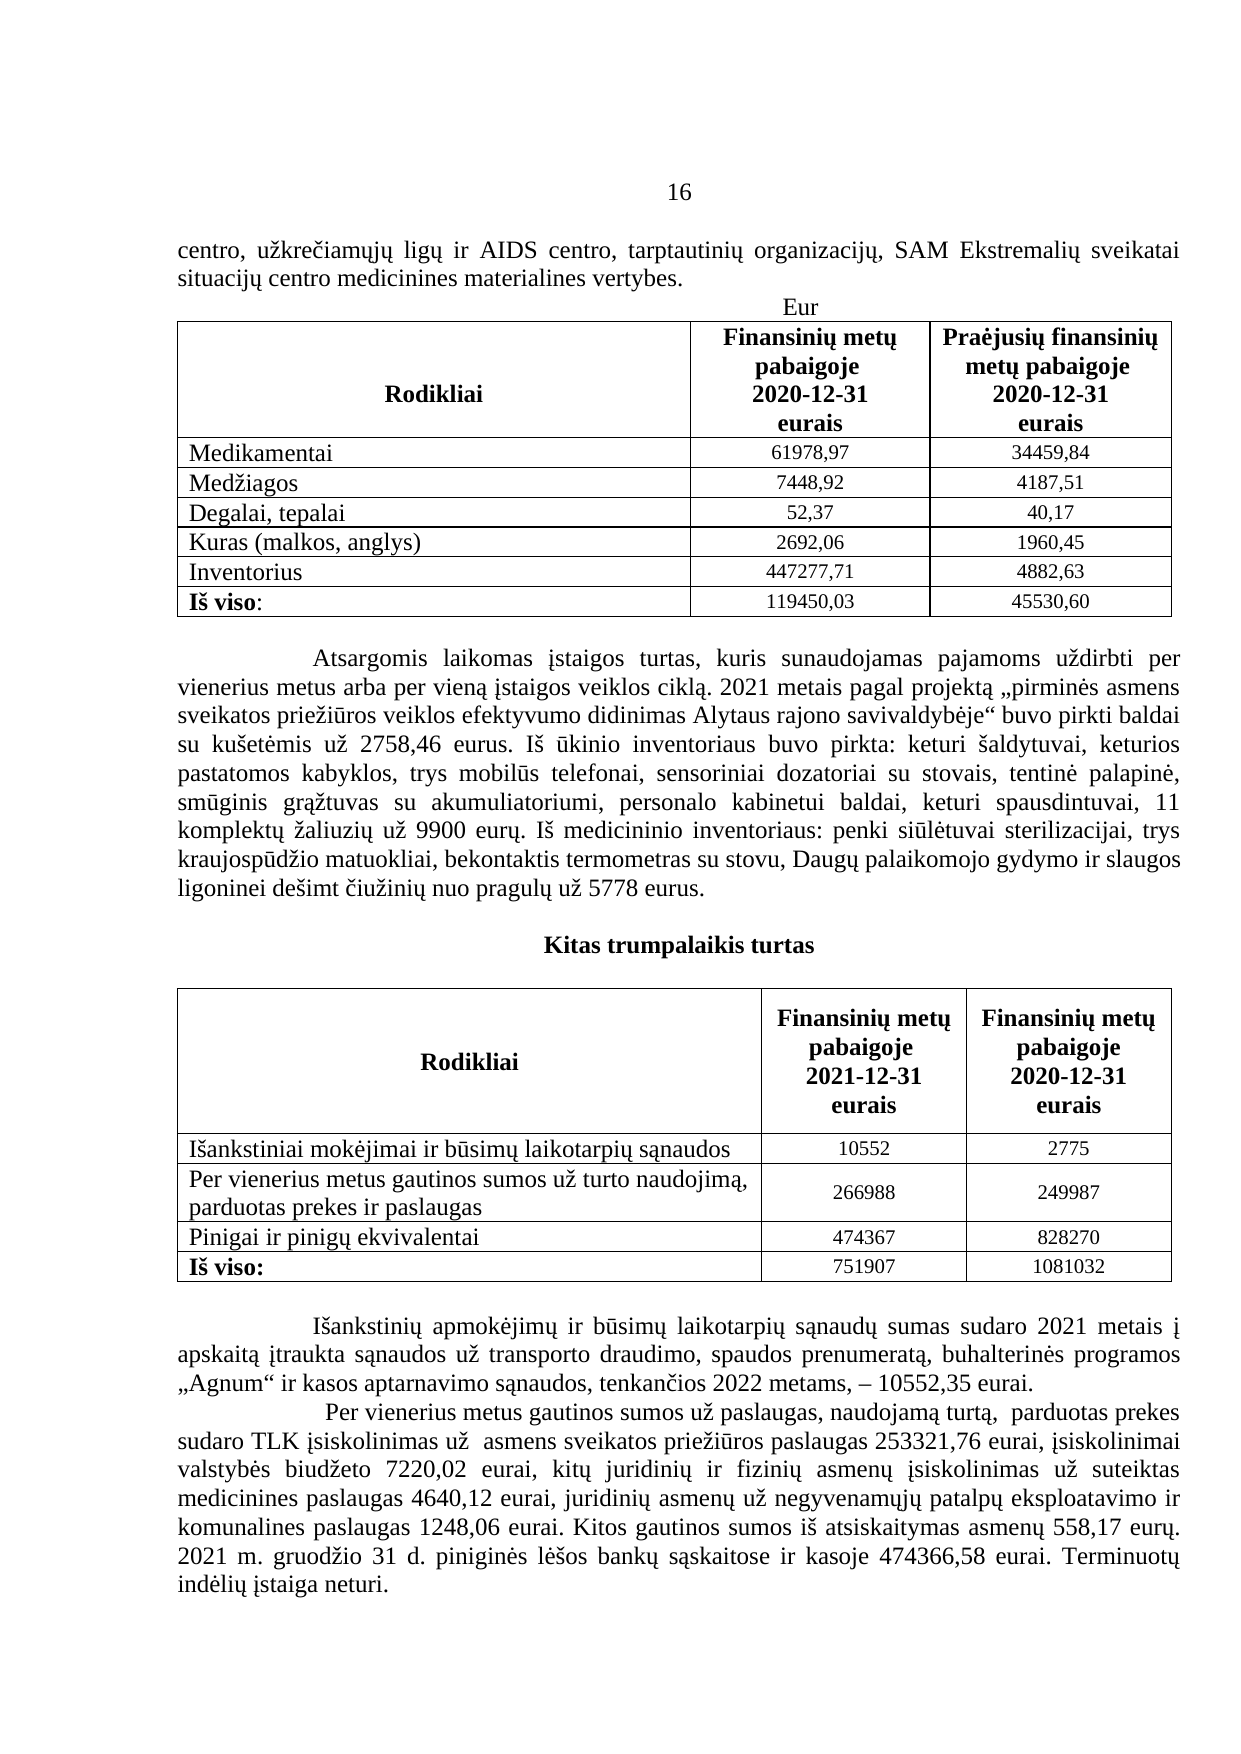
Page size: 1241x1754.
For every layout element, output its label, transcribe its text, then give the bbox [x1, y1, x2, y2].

text Per vienerius metus gautinos sumos už paslaugas, naudojamą turtą, parduotas prekes sudaro TLK įsiskolinimas už asmens sveikatos priežiūros paslaugas 253321,76 eurai, įsiskolinimai valstybės biudžeto 7220,02 eurai, kitų juridinių ir fizinių asmenų įsiskolinimas už suteiktas medicinines paslaugas 4640,12 eurai, juridinių asmenų už negyvenamųjų patalpų eksploatavimo ir komunalines paslaugas 1248,06 eurai. Kitos gautinos sumos iš atsiskaitymas asmenų 558,17 eurų. 2021 m. gruodžio 31 d. piniginės lėšos bankų sąskaitose ir kasoje 474366,58 eurai. Terminuotų indėlių įstaiga neturi. [177, 1397, 1181, 1598]
table_cell 34459,84 [931, 438, 1171, 467]
table_cell Pinigai ir pinigų ekvivalentai [178, 1222, 761, 1251]
table_cell 10552 [762, 1134, 966, 1163]
table_header Rodikliai [178, 322, 690, 437]
table_cell Iš viso: [178, 1252, 761, 1281]
table_cell 2692,06 [691, 528, 929, 556]
table_cell 1960,45 [931, 528, 1171, 556]
table_header Praėjusių finansinių metų pabaigoje 2020-12-31 eurais [931, 322, 1171, 437]
table_cell 7448,92 [691, 468, 929, 497]
table_cell 266988 [762, 1164, 966, 1221]
table_cell 45530,60 [931, 587, 1171, 616]
table_cell 61978,97 [691, 438, 929, 467]
table_cell 751907 [762, 1252, 966, 1281]
table_cell Inventorius [178, 557, 690, 586]
table_cell 40,17 [931, 498, 1171, 526]
text Kitas trumpalaikis turtas [177, 931, 1181, 959]
table_cell 52,37 [691, 498, 929, 526]
table_cell Išankstiniai mokėjimai ir būsimų laikotarpių sąnaudos [178, 1134, 761, 1163]
table_cell Iš viso: [178, 587, 690, 616]
table_cell 1081032 [967, 1252, 1171, 1281]
table_header Finansinių metų pabaigoje 2021-12-31 eurais [762, 989, 966, 1133]
table_cell 249987 [967, 1164, 1171, 1221]
text Atsargomis laikomas įstaigos turtas, kuris sunaudojamas pajamoms uždirbti per vienerius metus arba per vieną įstaigos veiklos ciklą. 2021 metais pagal projektą „pirminės asmens sveikatos priežiūros veiklos efektyvumo didinimas Alytaus rajono savivaldybėje“ buvo pirkti baldai su kušetėmis už 2758,46 eurus. Iš ūkinio inventoriaus buvo pirkta: keturi šaldytuvai, keturios pastatomos kabyklos, trys mobilūs telefonai, sensoriniai dozatoriai su stovais, tentinė palapinė, smūginis grąžtuvas su akumuliatoriumi, personalo kabinetui baldai, keturi spausdintuvai, 11 komplektų žaliuzių už 9900 eurų. Iš medicininio inventoriaus: penki siūlėtuvai sterilizacijai, trys kraujospūdžio matuokliai, bekontaktis termometras su stovu, Daugų palaikomojo gydymo ir slaugos ligoninei dešimt čiužinių nuo pragulų už 5778 eurus. [177, 643, 1181, 902]
table_cell 828270 [967, 1222, 1171, 1251]
table_cell Medikamentai [178, 438, 690, 467]
table_cell Medžiagos [178, 468, 690, 497]
text Išankstinių apmokėjimų ir būsimų laikotarpių sąnaudų sumas sudaro 2021 metais į apskaitą įtraukta sąnaudos už transporto draudimo, spaudos prenumeratą, buhalterinės programos „Agnum“ ir kasos aptarnavimo sąnaudos, tenkančios 2022 metams, – 10552,35 eurai. [177, 1311, 1181, 1397]
table_cell Per vienerius metus gautinos sumos už turto naudojimą, parduotas prekes ir paslaugas [178, 1164, 761, 1221]
text centro, užkrečiamųjų ligų ir AIDS centro, tarptautinių organizacijų, SAM Ekstremalių sveikatai situacijų centro medicinines materialines vertybes. [177, 235, 1181, 292]
table_cell 2775 [967, 1134, 1171, 1163]
table_cell 4187,51 [931, 468, 1171, 497]
table_cell 474367 [762, 1222, 966, 1251]
table_cell 4882,63 [931, 557, 1171, 586]
text Eur [177, 292, 1181, 321]
table_header Rodikliai [178, 989, 761, 1133]
table_header Finansinių metų pabaigoje 2020-12-31 eurais [967, 989, 1171, 1133]
table_cell Kuras (malkos, anglys) [178, 528, 690, 556]
table_cell 119450,03 [691, 587, 929, 616]
table_header Finansinių metų pabaigoje 2020-12-31 eurais [691, 322, 929, 437]
table_cell 447277,71 [691, 557, 929, 586]
table_cell Degalai, tepalai [178, 498, 690, 526]
